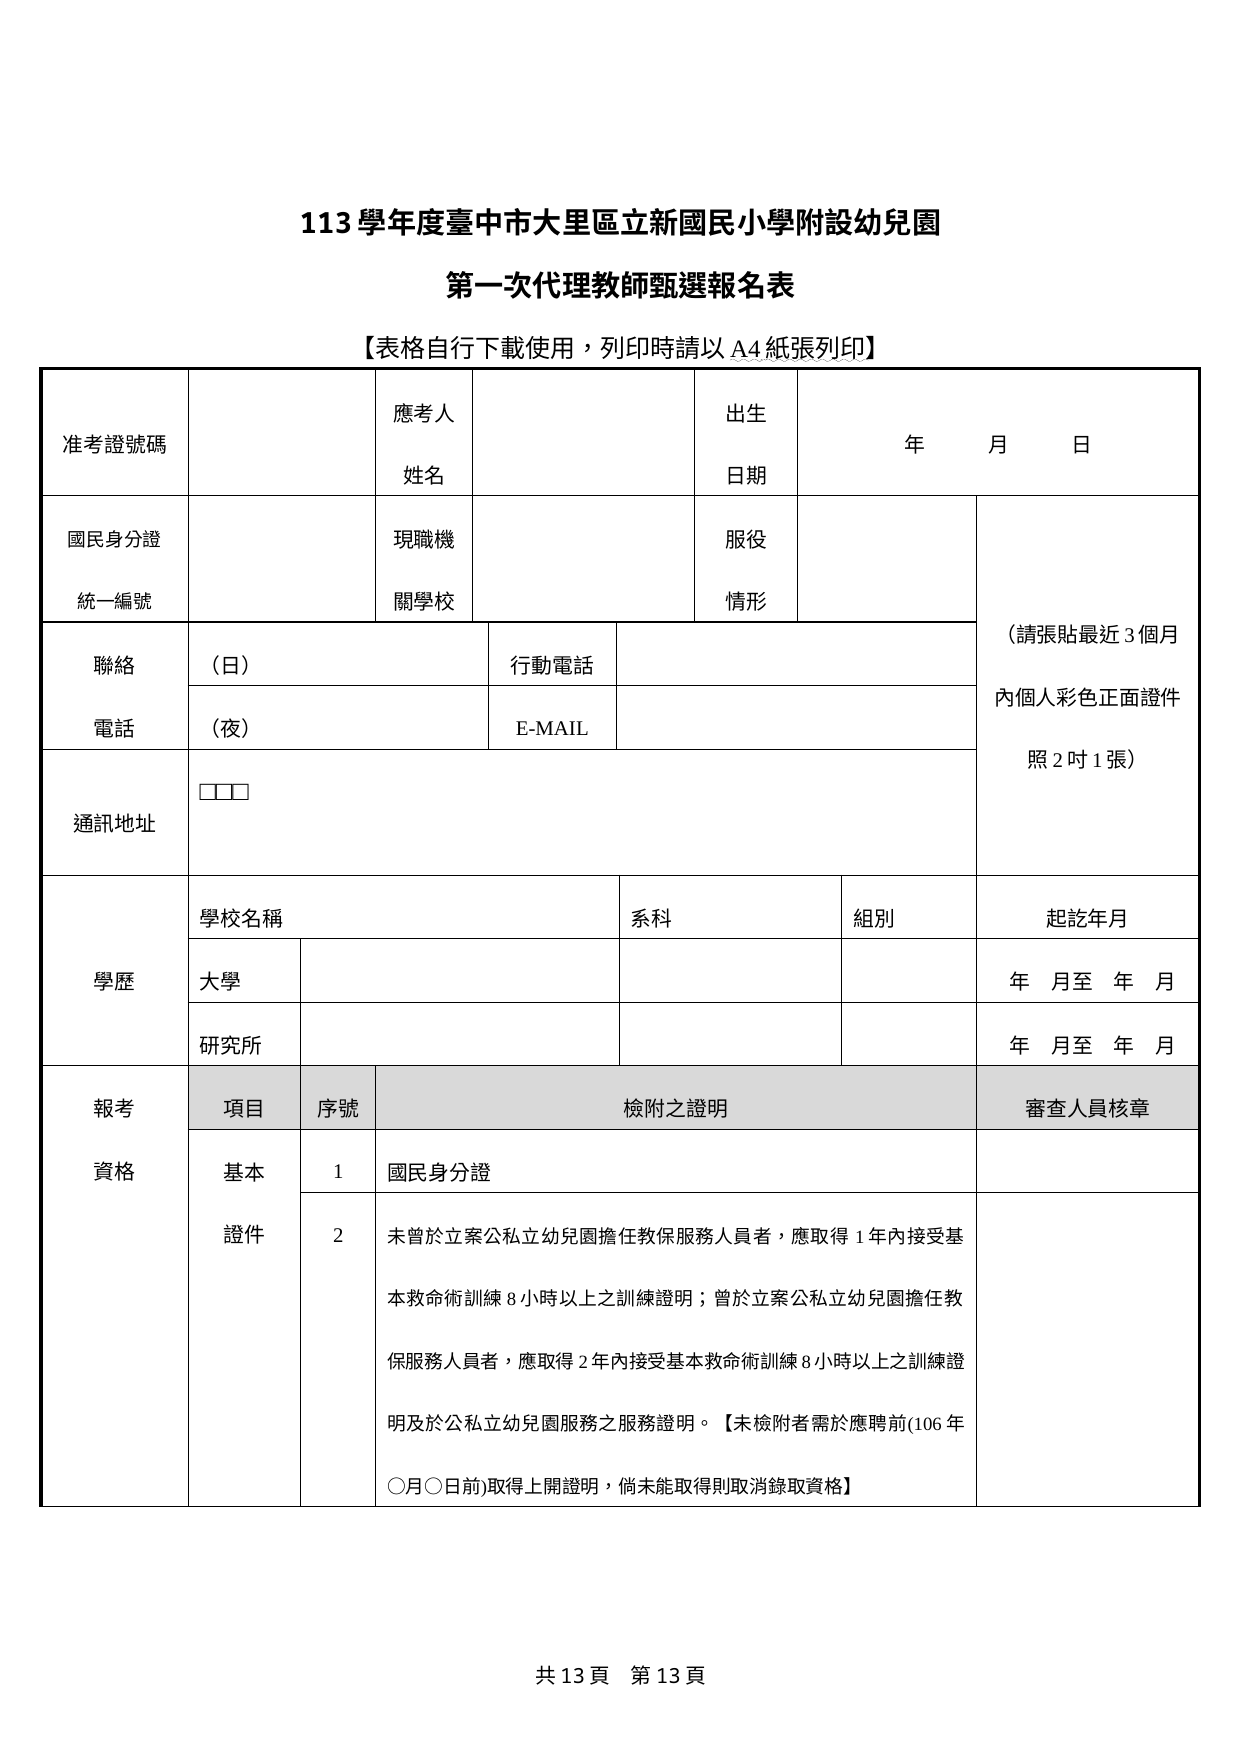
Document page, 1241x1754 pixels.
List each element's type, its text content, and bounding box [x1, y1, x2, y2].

table_cell 大學 [189, 939, 300, 1002]
table_cell （日） [189, 623, 488, 685]
table_cell 系科 [620, 876, 841, 938]
table_cell 國民身分證 統一編號 [43, 496, 188, 621]
table_cell [842, 939, 976, 1002]
table_cell 學歷 [43, 876, 188, 1065]
table_cell 現職機關學校 [376, 496, 472, 621]
table_cell 審查人員核章 [977, 1066, 1198, 1129]
table_header 應考人 姓名 [376, 370, 472, 495]
table_cell 1 [301, 1130, 375, 1192]
table_header [473, 370, 694, 495]
table_cell 檢附之證明 [376, 1066, 976, 1129]
table_cell □□□ [189, 750, 976, 874]
table_cell [977, 1130, 1198, 1192]
table_cell 聯絡 電話 [43, 623, 188, 748]
table_cell [617, 686, 976, 748]
table_cell 年 月至 年 月 [977, 939, 1198, 1002]
table_cell 起訖年月 [977, 876, 1198, 938]
table_cell 序號 [301, 1066, 375, 1129]
table_cell [620, 939, 841, 1002]
table_cell 學校名稱 [189, 876, 619, 938]
table_cell 通訊地址 [43, 750, 188, 874]
table_cell （請張貼最近3個月內個人彩色正面證件照2吋1張） [977, 496, 1198, 874]
table_cell 研究所 [189, 1003, 300, 1065]
table_header 准考證號碼 [43, 370, 188, 495]
table_cell 組別 [842, 876, 976, 938]
text 第一次代理教師甄選報名表 [118, 242, 1122, 305]
table_cell 項目 [189, 1066, 300, 1129]
table_cell 報考 資格 [43, 1066, 188, 1506]
table_cell [617, 623, 976, 685]
table_header [189, 370, 375, 495]
table_cell [977, 1193, 1198, 1506]
table_cell [798, 496, 976, 621]
table_header 年 月 日 [798, 370, 1198, 495]
table_cell [620, 1003, 841, 1065]
table_cell 年 月至 年 月 [977, 1003, 1198, 1065]
table_cell E-MAIL [489, 686, 616, 748]
text 【表格自行下載使用，列印時請以A4紙張列印】 [118, 305, 1122, 367]
table_cell 行動電話 [489, 623, 616, 685]
table_header 出生 日期 [695, 370, 797, 495]
text 113學年度臺中市大里區立新國民小學附設幼兒園 [118, 180, 1122, 242]
table_cell [301, 939, 619, 1002]
table_cell 國民身分證 [376, 1130, 976, 1192]
table_cell 服役 情形 [695, 496, 797, 621]
table_cell 2 [301, 1193, 375, 1506]
table_cell [842, 1003, 976, 1065]
table_cell [189, 496, 375, 621]
table_cell 基本 證件 [189, 1130, 300, 1506]
table_cell （夜） [189, 686, 488, 748]
table_cell 未曾於立案公私立幼兒園擔任教保服務人員者，應取得1年內接受基本救命術訓練8小時以上之訓練證明；曾於立案公私立幼兒園擔任教保服務人員者，應取得2年內接受基本救命術訓練8小時以上之訓練證明及於公私立幼兒園服務之服務證明。【未檢附者需於應聘前(106年○月○日前)取得上開證明，倘未能取得則取消錄取資格】 [376, 1193, 976, 1506]
table_cell [301, 1003, 619, 1065]
table_cell [473, 496, 694, 621]
